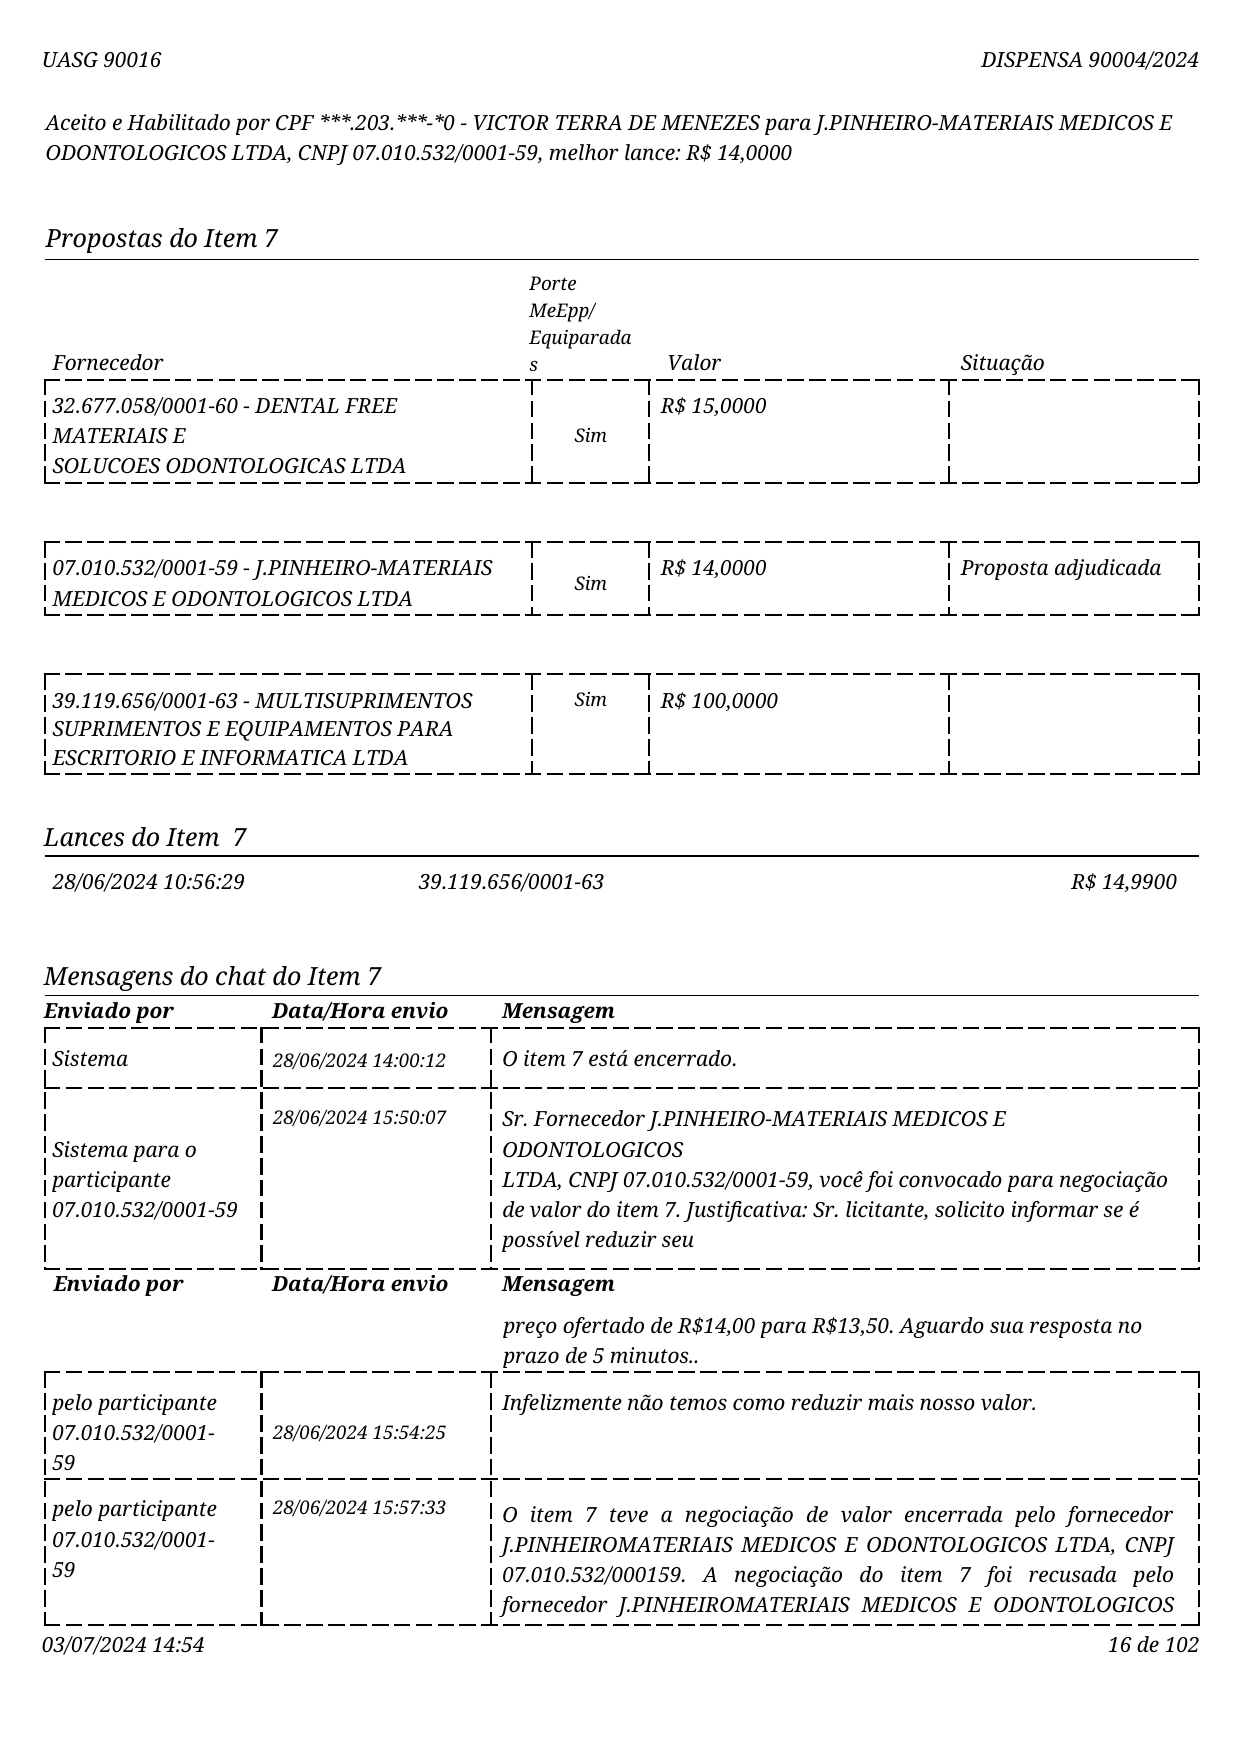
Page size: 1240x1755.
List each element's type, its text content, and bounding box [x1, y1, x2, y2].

table_cell Proposta adjudicada [949, 541, 1199, 614]
table_cell R$ 100,0000 [649, 673, 949, 773]
table_cell 28/06/2024 10:56:29 39.119.656/0001-63 Mensagens do chat do Item 7 [45, 857, 649, 994]
table_cell [649, 773, 949, 855]
table_cell O item 7 teve a negociação de valor encerrada pelo fornecedor J.PINHEIROMATERIAIS MEDICOS E ODONTOLOGICOS LTDA, CNPJ 07.010.532/000159. A negociação do item 7 foi recusada pelo fornecedor J.PINHEIROMATERIAIS MEDICOS E ODONTOLOGICOS [491, 1478, 1199, 1624]
table_cell [949, 614, 1199, 673]
table_header O item 7 está encerrado. [491, 1027, 1199, 1087]
table_cell R$ 15,0000 [649, 379, 949, 482]
table_cell [949, 673, 1199, 773]
table_header Infelizmente não temos como reduzir mais nosso valor. [491, 1371, 1199, 1478]
table_header Porte MeEpp/ Equiparadas [532, 260, 649, 379]
table_cell R$ 14,0000 [649, 541, 949, 614]
table_cell Sistema para o participante 07.010.532/0001-59 [45, 1087, 261, 1267]
table_cell 07.010.532/0001-59 - J.PINHEIRO-MATERIAIS MEDICOS E ODONTOLOGICOS LTDA [45, 541, 532, 614]
table_cell 39.119.656/0001-63 - MULTISUPRIMENTOS SUPRIMENTOS E EQUIPAMENTOS PARA ESCRITORIO E INFORMATICA LTDA [45, 673, 532, 773]
table_cell Sr. Fornecedor J.PINHEIRO-MATERIAIS MEDICOS E ODONTOLOGICOS LTDA, CNPJ 07.010.532/0001-59, você foi convocado para negociação de valor do item 7. Justificativa: Sr. licitante, solicito informar se é possível reduzir seu [491, 1087, 1199, 1267]
table_header Fornecedor [45, 260, 532, 379]
table_header 28/06/2024 15:54:25 [261, 1371, 491, 1478]
table_header Situação [949, 260, 1199, 379]
table_cell 28/06/2024 15:57:33 [261, 1478, 491, 1624]
text Enviado por Data/Hora envio Mensagem [44, 996, 1202, 1024]
table_cell Sim [532, 379, 649, 482]
table_cell [45, 614, 532, 673]
table_cell [649, 482, 949, 541]
text preço ofertado de R$14,00 para R$13,50. Aguardo sua resposta no prazo de 5 minutos.. [503, 1311, 1202, 1369]
table_cell [649, 614, 949, 673]
table_header Valor [649, 260, 949, 379]
table_header Sistema [45, 1027, 261, 1087]
table_cell [949, 379, 1199, 482]
table_cell 28/06/2024 15:50:07 [261, 1087, 491, 1267]
table_cell 32.677.058/0001-60 - DENTAL FREE MATERIAIS E SOLUCOES ODONTOLOGICAS LTDA [45, 379, 532, 482]
table_header 28/06/2024 14:00:12 [261, 1027, 491, 1087]
table_cell Lances do Item 7 [45, 773, 532, 855]
table_header pelo participante 07.010.532/0001-59 [45, 1371, 261, 1478]
table_cell [532, 614, 649, 673]
table_cell [949, 773, 1199, 855]
text Aceito e Habilitado por CPF ***.203.***-*0 - VICTOR TERRA DE MENEZES para J.PINHEIRO-MATERIAIS MEDICOS E [45, 108, 1202, 136]
table_cell R$ 14,9900 [949, 857, 1199, 994]
table_cell Sim [532, 673, 649, 773]
table_cell [532, 773, 649, 855]
text ODONTOLOGICOS LTDA, CNPJ 07.010.532/0001-59, melhor lance: R$ 14,0000 [45, 138, 1202, 167]
table_cell [649, 857, 949, 994]
table_cell [532, 482, 649, 541]
text Propostas do Item 7 [45, 221, 1202, 255]
table_cell [949, 482, 1199, 541]
table_cell pelo participante 07.010.532/0001-59 [45, 1478, 261, 1624]
table_cell [45, 482, 532, 541]
table_cell Sim [532, 541, 649, 614]
text Enviado por Data/Hora envio Mensagem [44, 1269, 1202, 1298]
